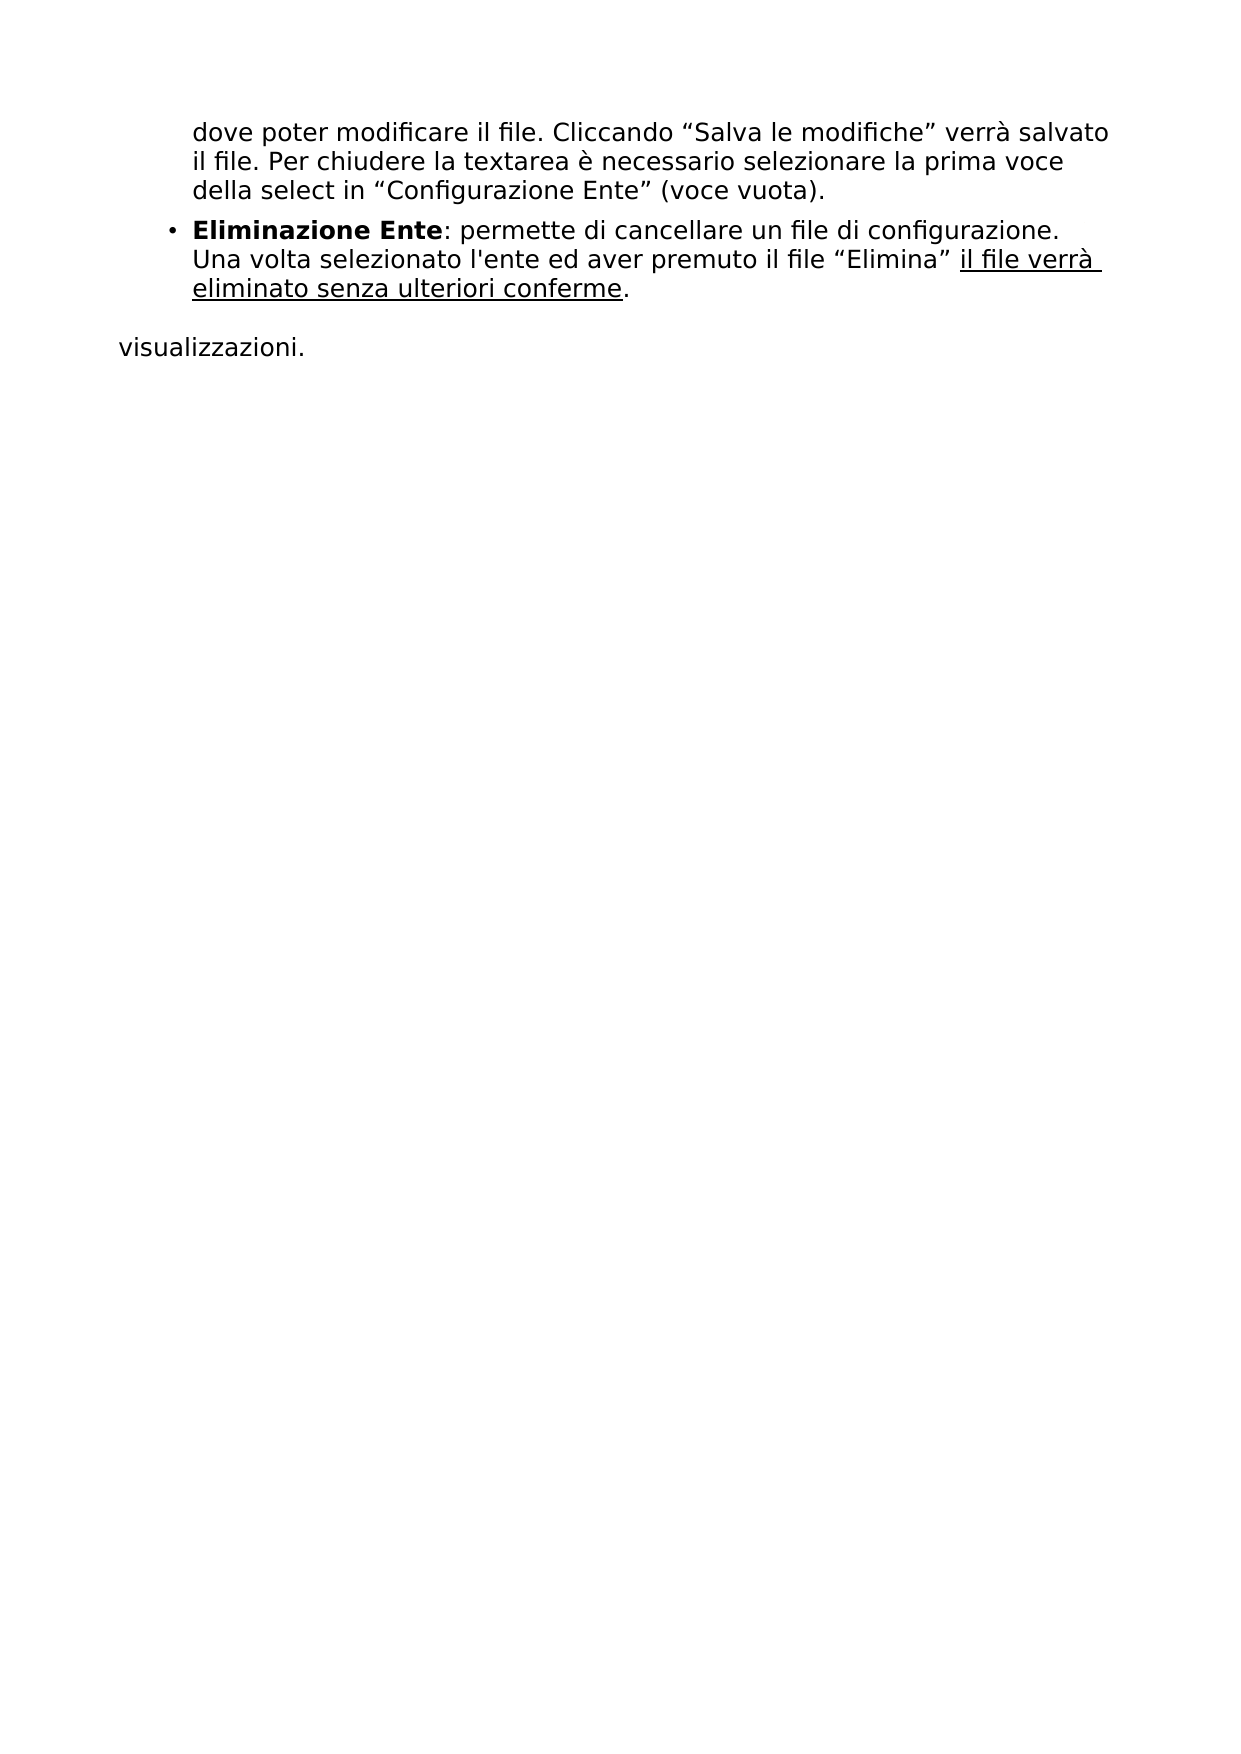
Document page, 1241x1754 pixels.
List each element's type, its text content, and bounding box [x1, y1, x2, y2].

text visualizzazioni. [118, 333, 1122, 362]
list dove poter modificare il file. Cliccando “Salva le modifiche” verrà salvato il file. Per chiudere la textarea è necessario selezionare la prima voce della select in “Configurazione Ente” (voce vuota). [177, 118, 1122, 206]
list Eliminazione Ente: permette di cancellare un file di configurazione. Una volta selezionato l'ente ed aver premuto il file “Elimina” il file verrà eliminato senza ulteriori conferme. [177, 206, 1122, 303]
